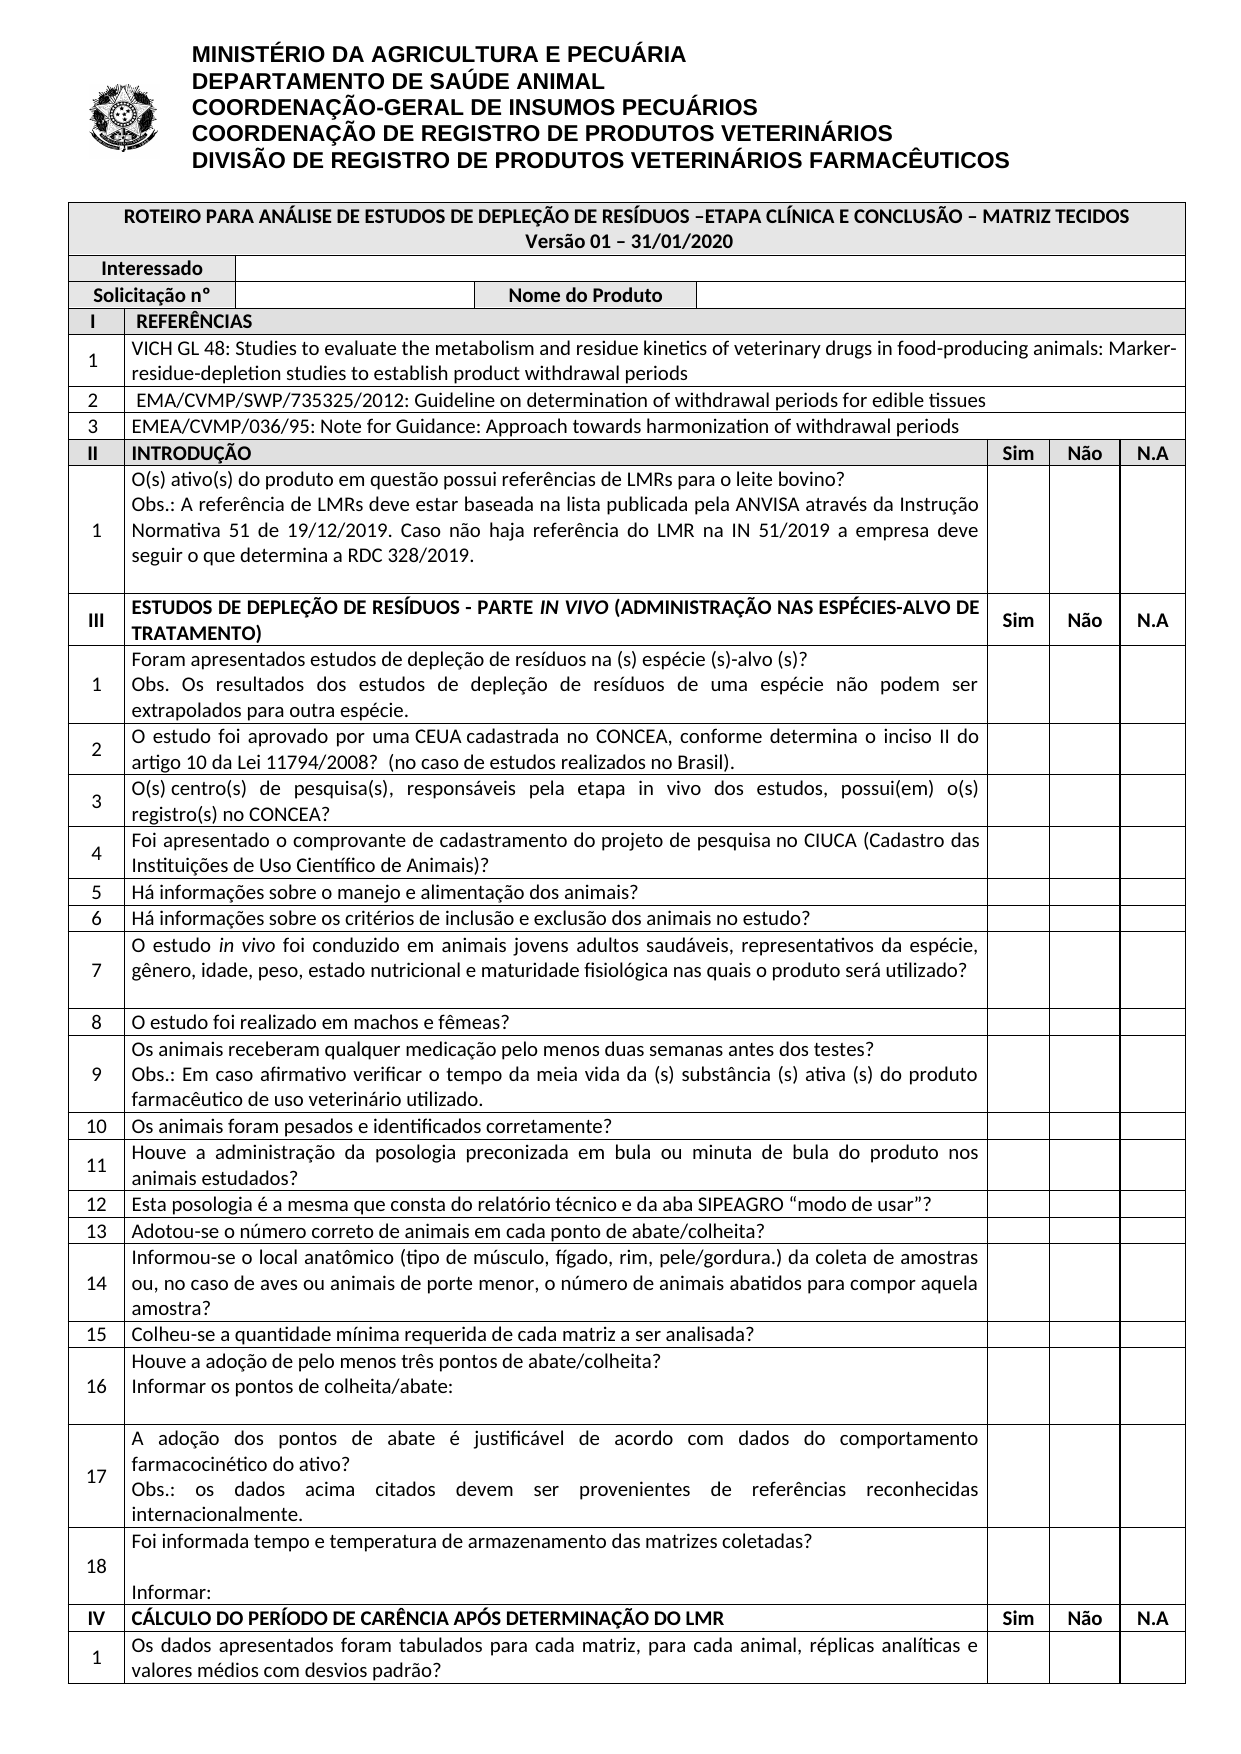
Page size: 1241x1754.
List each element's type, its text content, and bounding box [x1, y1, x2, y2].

table_cell [1121, 827, 1185, 878]
table_cell [988, 1425, 1049, 1527]
table_cell 4 [69, 827, 124, 878]
table_cell ESTUDOS DE DEPLEÇÃO DE RESÍDUOS - PARTE IN VIVO (ADMINISTRAÇÃO NAS ESPÉCIES-ALVO DE TRATAMENTO) [125, 594, 987, 645]
table_cell [1050, 1632, 1119, 1683]
table_cell [1121, 1140, 1185, 1190]
table_cell A adoção dos pontos de abate é justificável de acordo com dados do comportamento farmacocinético do ativo? Obs.: os dados acima citados devem ser provenientes de referências reconhecidas internacionalmente. [125, 1425, 987, 1527]
table_cell [1121, 1348, 1185, 1424]
table_header MINISTÉRIO DA AGRICULTURA E PECUÁRIA DEPARTAMENTO DE SAÚDE ANIMAL COORDENAÇÃO-GERAL DE INSUMOS PECUÁRIOS COORDENAÇÃO DE REGISTRO DE PRODUTOS VETERINÁRIOS DIVISÃO DE REGISTRO DE PRODUTOS VETERINÁRIOS FARMACÊUTICOS [180, 41, 1186, 202]
table_cell 3 [69, 775, 124, 826]
table_cell [988, 1036, 1049, 1112]
table_cell Os animais foram pesados e identificados corretamente? [125, 1113, 987, 1138]
table_cell [1050, 646, 1119, 722]
table_cell [988, 466, 1049, 593]
table_cell [1050, 1425, 1119, 1527]
table_cell Não [1050, 594, 1119, 645]
table_cell [988, 1191, 1049, 1217]
table_cell [1121, 1036, 1185, 1112]
table_cell [1050, 1140, 1119, 1190]
table_cell Esta posologia é a mesma que consta do relatório técnico e da aba SIPEAGRO “modo de usar”? [125, 1191, 987, 1217]
table_cell [1050, 1322, 1119, 1347]
table_cell [988, 775, 1049, 826]
table_cell 1 [69, 466, 124, 593]
table_cell IV [69, 1605, 124, 1631]
table_cell 2 [69, 724, 124, 774]
table_cell 2 [69, 387, 124, 412]
table_cell Nome do Produto [475, 282, 696, 307]
table_cell II [69, 440, 124, 465]
table_cell [697, 282, 1185, 307]
table_cell [988, 1218, 1049, 1243]
table_cell [988, 1140, 1049, 1190]
table_cell Não [1050, 440, 1119, 465]
table_cell [988, 646, 1049, 722]
table_cell [1050, 1036, 1119, 1112]
table_cell Há informações sobre o manejo e alimentação dos animais? [125, 879, 987, 904]
table_cell [1121, 724, 1185, 774]
table_cell N.A [1121, 440, 1185, 465]
table_cell [236, 256, 1185, 281]
table_cell EMEA/CVMP/036/95: Note for Guidance: Approach towards harmonization of withdrawal periods [125, 413, 1185, 439]
table_cell Há informações sobre os critérios de inclusão e exclusão dos animais no estudo? [125, 906, 987, 931]
table_cell [1050, 1528, 1119, 1604]
table_cell VICH GL 48: Studies to evaluate the metabolism and residue kinetics of veterinary drugs in food-producing animals: Marker-residue-depletion studies to establish product withdrawal periods [125, 335, 1185, 386]
table_cell [1050, 1348, 1119, 1424]
table_cell [1121, 1244, 1185, 1321]
table_cell CÁLCULO DO PERÍODO DE CARÊNCIA APÓS DETERMINAÇÃO DO LMR [125, 1605, 987, 1631]
table_cell [988, 1528, 1049, 1604]
table_cell [988, 1009, 1049, 1035]
table_cell [1121, 466, 1185, 593]
table_cell 8 [69, 1009, 124, 1035]
table_cell [988, 724, 1049, 774]
table_cell Colheu-se a quantidade mínima requerida de cada matriz a ser analisada? [125, 1322, 987, 1347]
table_cell INTRODUÇÃO [125, 440, 987, 465]
table_cell [1050, 1009, 1119, 1035]
table_cell [988, 906, 1049, 931]
table_cell [988, 879, 1049, 904]
table_cell 5 [69, 879, 124, 904]
table_cell 7 [69, 932, 124, 1008]
table_cell [988, 1632, 1049, 1683]
table_cell [988, 1348, 1049, 1424]
table_cell Interessado [69, 256, 235, 281]
table_cell 11 [69, 1140, 124, 1190]
table_cell N.A [1121, 594, 1185, 645]
table_cell [1121, 1218, 1185, 1243]
table_cell Informou-se o local anatômico (tipo de músculo, fígado, rim, pele/gordura.) da coleta de amostras ou, no caso de aves ou animais de porte menor, o número de animais abatidos para compor aquela amostra? [125, 1244, 987, 1321]
table_cell EMA/CVMP/SWP/735325/2012: Guideline on determination of withdrawal periods for edible tissues [125, 387, 1185, 412]
table_cell [1121, 1322, 1185, 1347]
table_header [68, 41, 180, 202]
table_cell 1 [69, 1632, 124, 1683]
table_cell 1 [69, 646, 124, 722]
table_cell O estudo foi realizado em machos e fêmeas? [125, 1009, 987, 1035]
table_cell 17 [69, 1425, 124, 1527]
table_cell [236, 282, 474, 307]
table_cell [1121, 646, 1185, 722]
table_cell REFERÊNCIAS [125, 309, 1185, 334]
table_cell Houve a administração da posologia preconizada em bula ou minuta de bula do produto nos animais estudados? [125, 1140, 987, 1190]
table_cell [1050, 1244, 1119, 1321]
table_cell [1121, 1528, 1185, 1604]
table_cell Sim [988, 594, 1049, 645]
table_cell Não [1050, 1605, 1119, 1631]
table_cell [1121, 1632, 1185, 1683]
table_cell O estudo foi aprovado por uma CEUA cadastrada no CONCEA, conforme determina o inciso II do artigo 10 da Lei 11794/2008? (no caso de estudos realizados no Brasil). [125, 724, 987, 774]
table_cell [1121, 1009, 1185, 1035]
table_cell [1050, 906, 1119, 931]
table_cell O(s) ativo(s) do produto em questão possui referências de LMRs para o leite bovino? Obs.: A referência de LMRs deve estar baseada na lista publicada pela ANVISA através da Instrução Normativa 51 de 19/12/2019. Caso não haja referência do LMR na IN 51/2019 a empresa deve seguir o que determina a RDC 328/2019. [125, 466, 987, 593]
table_cell [988, 1113, 1049, 1138]
table_cell [1050, 827, 1119, 878]
table_cell Solicitação nº [69, 282, 235, 307]
table_cell O(s) centro(s) de pesquisa(s), responsáveis pela etapa in vivo dos estudos, possui(em) o(s) registro(s) no CONCEA? [125, 775, 987, 826]
table_cell 10 [69, 1113, 124, 1138]
table_cell 9 [69, 1036, 124, 1112]
table_cell 14 [69, 1244, 124, 1321]
table_cell [1121, 906, 1185, 931]
table_cell Foi informada tempo e temperatura de armazenamento das matrizes coletadas? Informar: [125, 1528, 987, 1604]
table_cell 18 [69, 1528, 124, 1604]
table_cell I [69, 309, 124, 334]
table_cell Foram apresentados estudos de depleção de resíduos na (s) espécie (s)-alvo (s)? Obs. Os resultados dos estudos de depleção de resíduos de uma espécie não podem ser extrapolados para outra espécie. [125, 646, 987, 722]
table_cell Sim [988, 440, 1049, 465]
table_cell 16 [69, 1348, 124, 1424]
table_cell [988, 827, 1049, 878]
table_cell 1 [69, 335, 124, 386]
table_cell 3 [69, 413, 124, 439]
table_cell 6 [69, 906, 124, 931]
table_cell [1050, 932, 1119, 1008]
table_cell [1050, 879, 1119, 904]
table_cell 12 [69, 1191, 124, 1217]
table_cell 13 [69, 1218, 124, 1243]
table_cell Sim [988, 1605, 1049, 1631]
table_cell [1050, 466, 1119, 593]
table_cell [988, 932, 1049, 1008]
table_cell [1050, 724, 1119, 774]
table_cell Foi apresentado o comprovante de cadastramento do projeto de pesquisa no CIUCA (Cadastro das Instituições de Uso Científico de Animais)? [125, 827, 987, 878]
table_cell [1121, 775, 1185, 826]
table_cell [1121, 1113, 1185, 1138]
table_cell 15 [69, 1322, 124, 1347]
table_cell Houve a adoção de pelo menos três pontos de abate/colheita? Informar os pontos de colheita/abate: [125, 1348, 987, 1424]
table_cell [1050, 1218, 1119, 1243]
table_cell [1121, 879, 1185, 904]
table_cell [1121, 1191, 1185, 1217]
table_cell [1050, 1113, 1119, 1138]
table_cell Os dados apresentados foram tabulados para cada matriz, para cada animal, réplicas analíticas e valores médios com desvios padrão? [125, 1632, 987, 1683]
table_cell ROTEIRO PARA ANÁLISE DE ESTUDOS DE DEPLEÇÃO DE RESÍDUOS –ETAPA CLÍNICA E CONCLUSÃO – MATRIZ TECIDOS Versão 01 – 31/01/2020 [69, 203, 1185, 254]
table_cell III [69, 594, 124, 645]
table_cell Os animais receberam qualquer medicação pelo menos duas semanas antes dos testes? Obs.: Em caso afirmativo verificar o tempo da meia vida da (s) substância (s) ativa (s) do produto farmacêutico de uso veterinário utilizado. [125, 1036, 987, 1112]
table_cell O estudo in vivo foi conduzido em animais jovens adultos saudáveis, representativos da espécie, gênero, idade, peso, estado nutricional e maturidade fisiológica nas quais o produto será utilizado? [125, 932, 987, 1008]
table_cell N.A [1121, 1605, 1185, 1631]
table_cell [1121, 1425, 1185, 1527]
table_cell Adotou-se o número correto de animais em cada ponto de abate/colheita? [125, 1218, 987, 1243]
table_cell [1050, 1191, 1119, 1217]
table_cell [988, 1244, 1049, 1321]
table_cell [1050, 775, 1119, 826]
table_cell [988, 1322, 1049, 1347]
table_cell [1121, 932, 1185, 1008]
